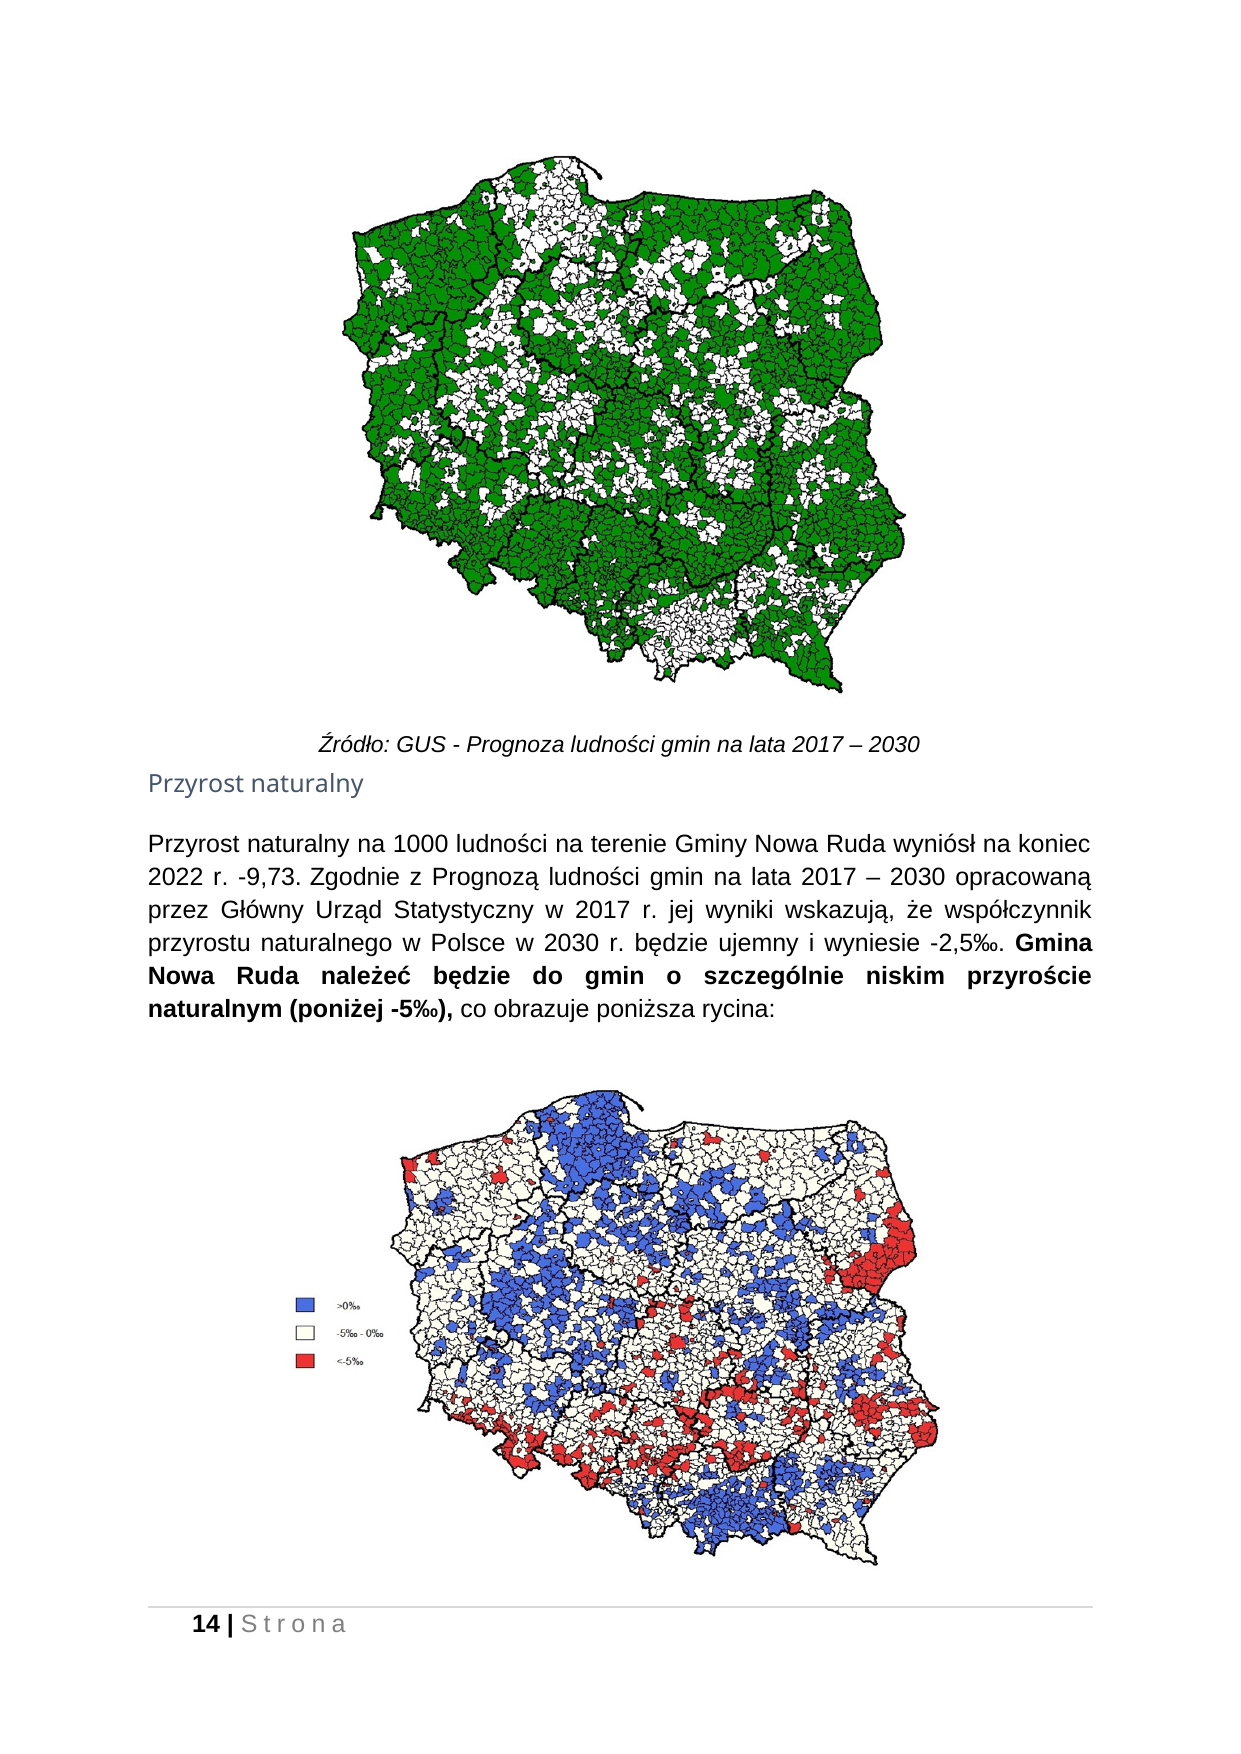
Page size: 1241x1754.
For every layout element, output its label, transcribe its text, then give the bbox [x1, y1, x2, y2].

text Przyrost naturalny na 1000 ludności na terenie Gminy Nowa Ruda wyniósł na koniec 2022 r. -9,73. Zgodnie z Prognozą ludności gmin na lata 2017 – 2030 opracowaną przez Główny Urząd Statystyczny w 2017 r. jej wyniki wskazują, że współczynnik przyrostu naturalnego w Polsce w 2030 r. będzie ujemny i wyniesie -2,5‰. Gmina Nowa Ruda należeć będzie do gmin o szczególnie niskim przyroście naturalnym (poniżej -5‰), co obrazuje poniższa rycina: [148, 829, 1093, 1023]
subtitle Przyrost naturalny [148, 766, 1093, 800]
text Źródło: GUS - Prognoza ludności gmin na lata 2017 – 2030 [148, 731, 1093, 758]
